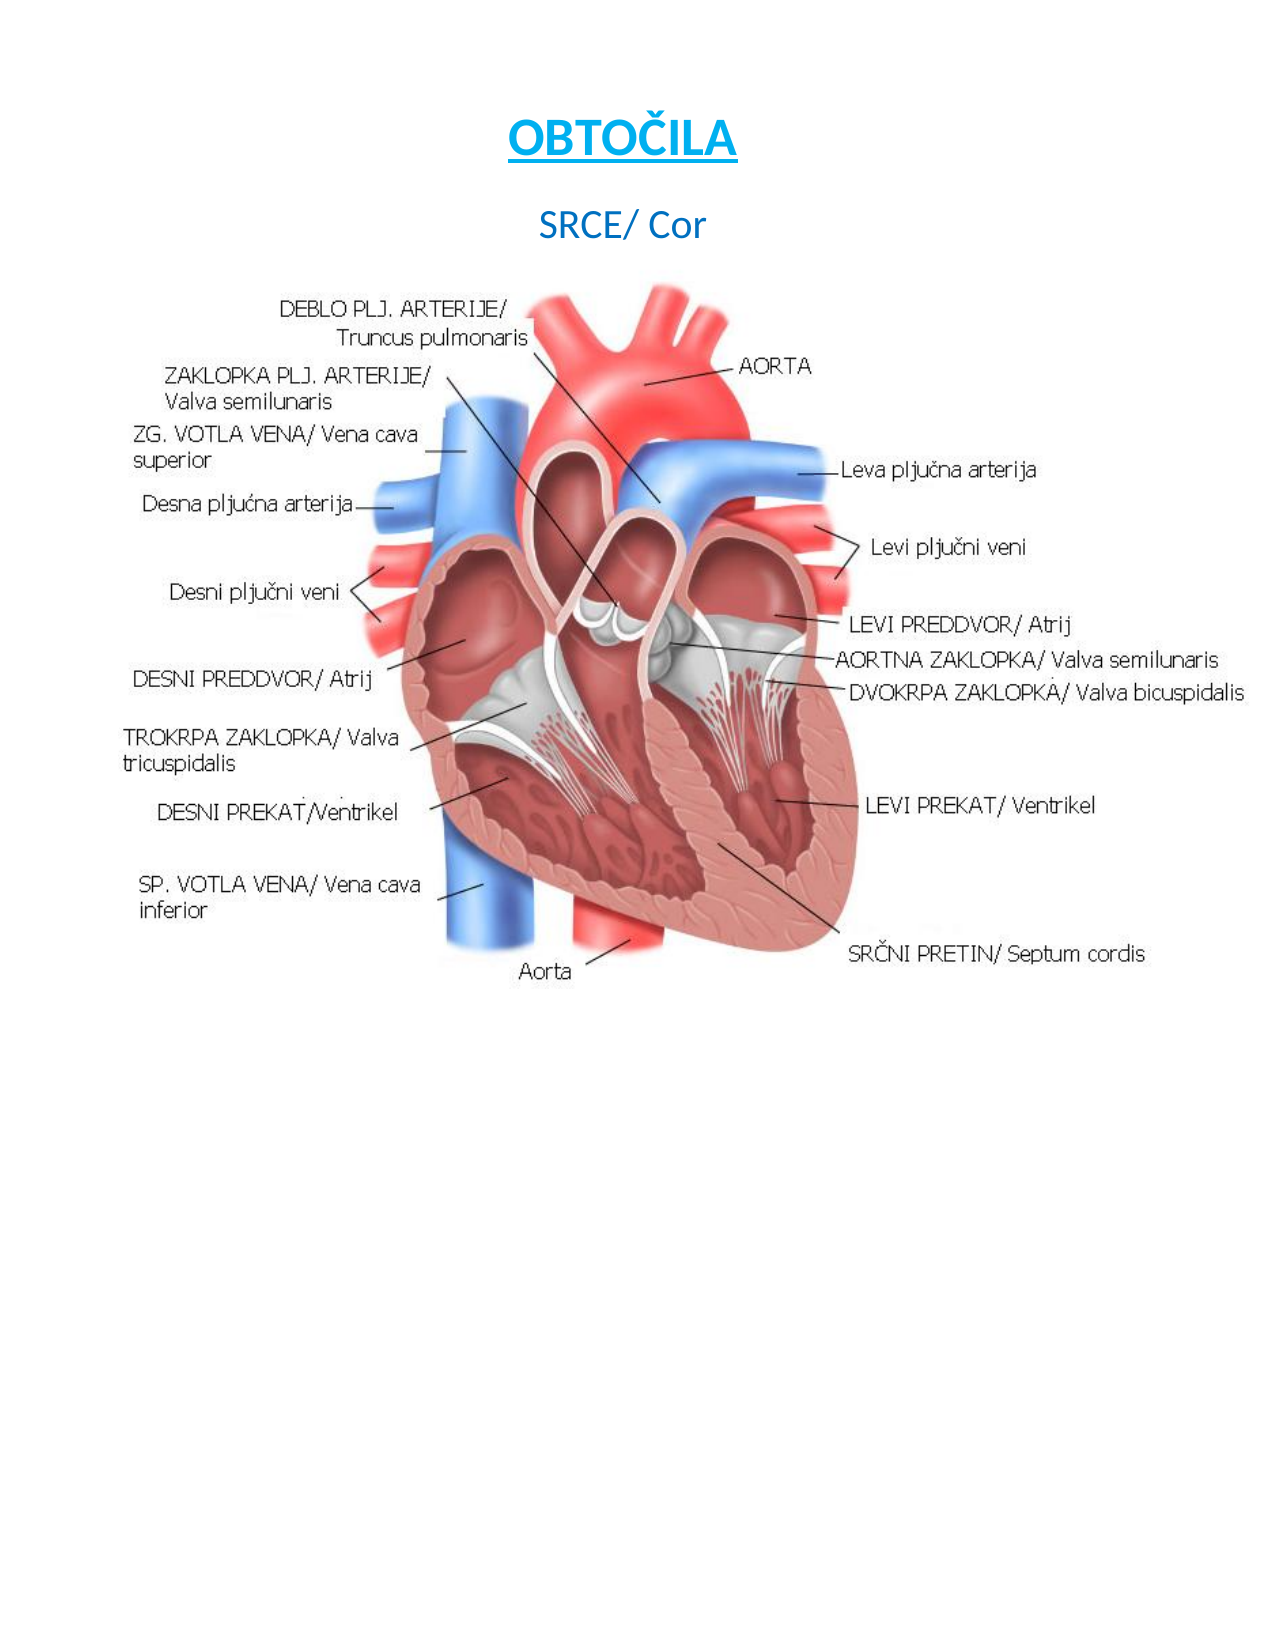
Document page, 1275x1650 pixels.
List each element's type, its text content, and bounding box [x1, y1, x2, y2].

text SRCE/ Cor [118, 198, 1127, 249]
text OBTOČILA [118, 103, 1127, 169]
picture [118, 249, 1256, 989]
